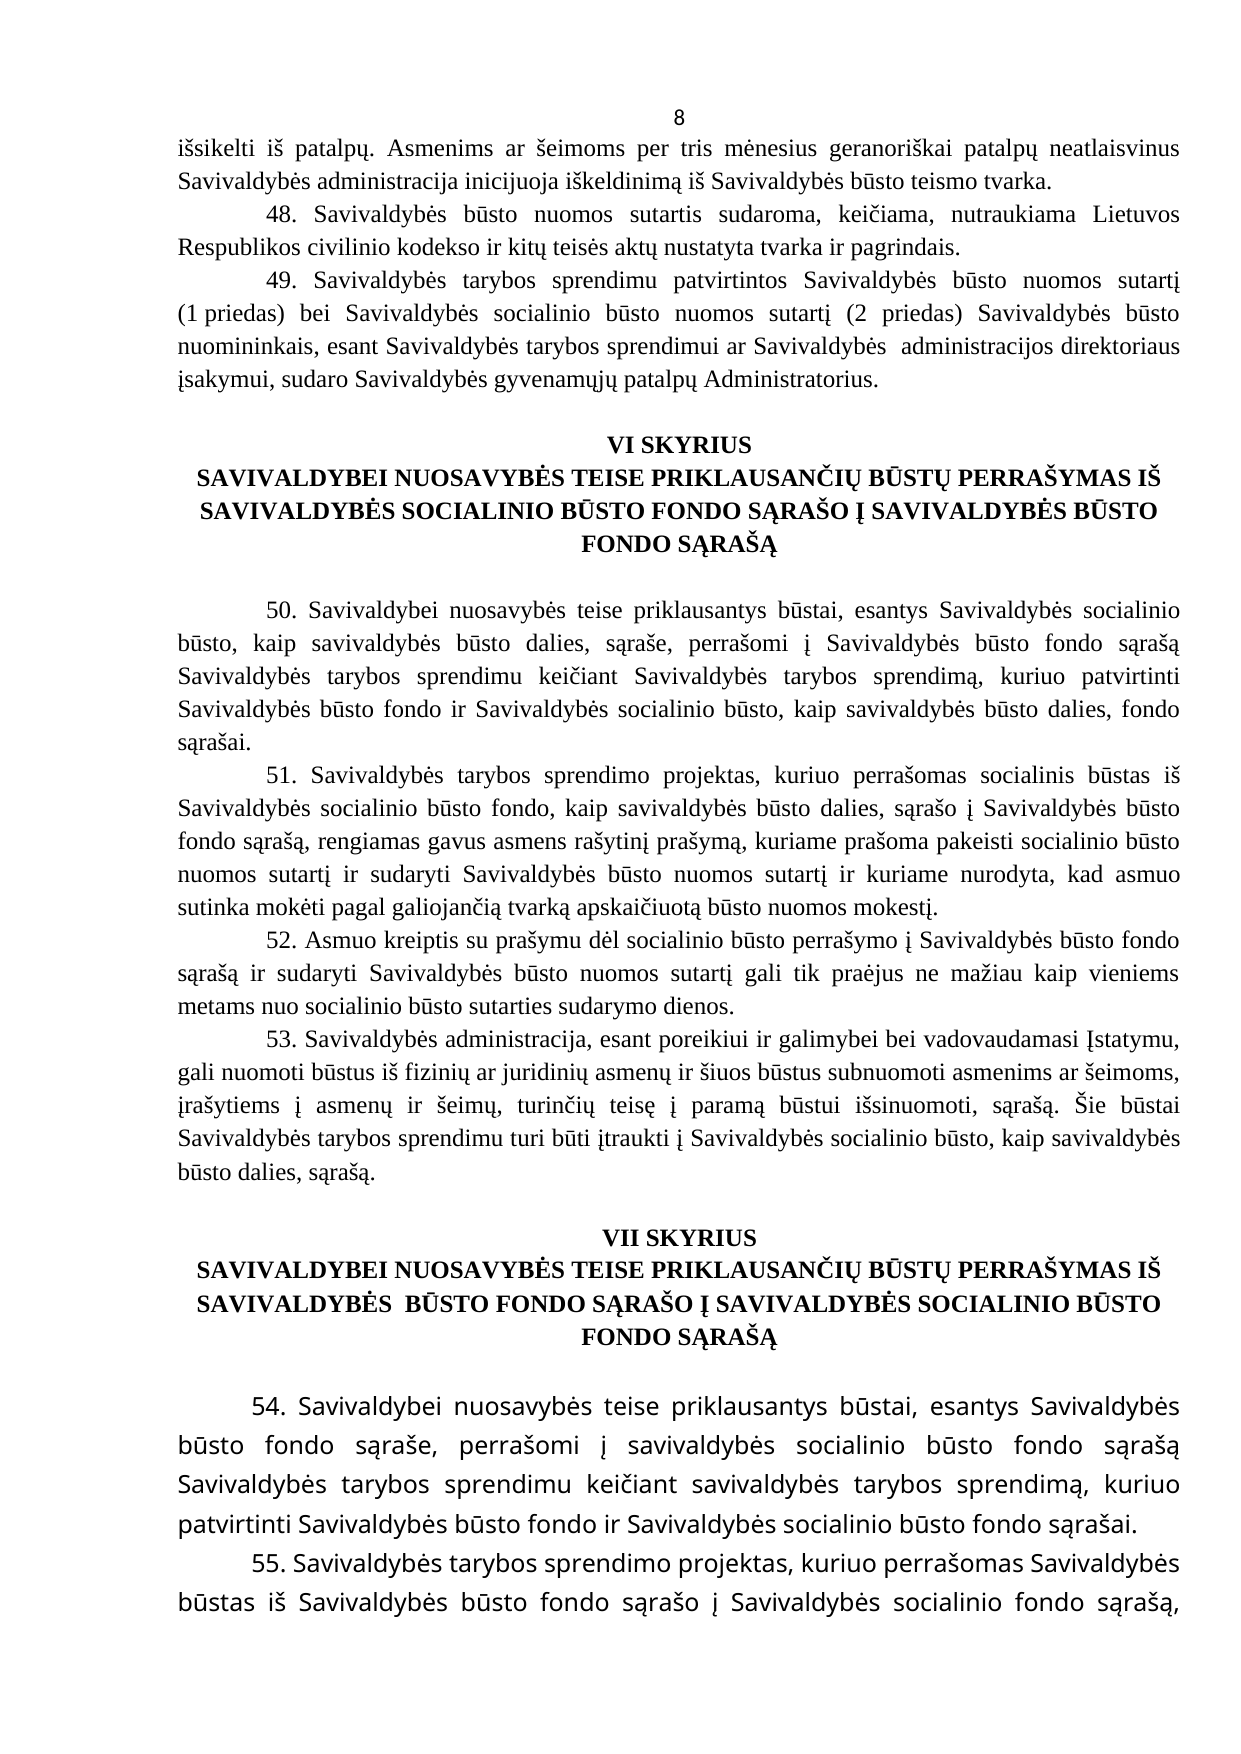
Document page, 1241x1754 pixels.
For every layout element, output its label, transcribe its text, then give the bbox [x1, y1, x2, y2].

text SAVIVALDYBEI NUOSAVYBĖS TEISE PRIKLAUSANČIŲ BŪSTŲ PERRAŠYMAS IŠ SAVIVALDYBĖS BŪSTO FONDO SĄRAŠO Į SAVIVALDYBĖS SOCIALINIO BŪSTO FONDO SĄRAŠĄ [177, 1256, 1181, 1350]
text išsikelti iš patalpų. Asmenims ar šeimoms per tris mėnesius geranoriškai patalpų neatlaisvinus Savivaldybės administracija inicijuoja iškeldinimą iš Savivaldybės būsto teismo tvarka. [177, 133, 1181, 195]
text 52. Asmuo kreiptis su prašymu dėl socialinio būsto perrašymo į Savivaldybės būsto fondo sąrašą ir sudaryti Savivaldybės būsto nuomos sutartį gali tik praėjus ne mažiau kaip vieniems metams nuo socialinio būsto sutarties sudarymo dienos. [177, 925, 1181, 1020]
text 50. Savivaldybei nuosavybės teise priklausantys būstai, esantys Savivaldybės socialinio būsto, kaip savivaldybės būsto dalies, sąraše, perrašomi į Savivaldybės būsto fondo sąrašą Savivaldybės tarybos sprendimu keičiant Savivaldybės tarybos sprendimą, kuriuo patvirtinti Savivaldybės būsto fondo ir Savivaldybės socialinio būsto, kaip savivaldybės būsto dalies, fondo sąrašai. [177, 595, 1181, 756]
text VII SKYRIUS [177, 1223, 1181, 1251]
text 51. Savivaldybės tarybos sprendimo projektas, kuriuo perrašomas socialinis būstas iš Savivaldybės socialinio būsto fondo, kaip savivaldybės būsto dalies, sąrašo į Savivaldybės būsto fondo sąrašą, rengiamas gavus asmens rašytinį prašymą, kuriame prašoma pakeisti socialinio būsto nuomos sutartį ir sudaryti Savivaldybės būsto nuomos sutartį ir kuriame nurodyta, kad asmuo sutinka mokėti pagal galiojančią tvarką apskaičiuotą būsto nuomos mokestį. [177, 760, 1181, 921]
text 54. Savivaldybei nuosavybės teise priklausantys būstai, esantys Savivaldybės būsto fondo sąraše, perrašomi į savivaldybės socialinio būsto fondo sąrašą Savivaldybės tarybos sprendimu keičiant savivaldybės tarybos sprendimą, kuriuo patvirtinti Savivaldybės būsto fondo ir Savivaldybės socialinio būsto fondo sąrašai. [177, 1389, 1181, 1540]
text 48. Savivaldybės būsto nuomos sutartis sudaroma, keičiama, nutraukiama Lietuvos Respublikos civilinio kodekso ir kitų teisės aktų nustatyta tvarka ir pagrindais. [177, 199, 1181, 261]
text 55. Savivaldybės tarybos sprendimo projektas, kuriuo perrašomas Savivaldybės būstas iš Savivaldybės būsto fondo sąrašo į Savivaldybės socialinio fondo sąrašą, [177, 1545, 1181, 1619]
text VI SKYRIUS [177, 430, 1181, 459]
text 53. Savivaldybės administracija, esant poreikiui ir galimybei bei vadovaudamasi Įstatymu, gali nuomoti būstus iš fizinių ar juridinių asmenų ir šiuos būstus subnuomoti asmenims ar šeimoms, įrašytiems į asmenų ir šeimų, turinčių teisę į paramą būstui išsinuomoti, sąrašą. Šie būstai Savivaldybės tarybos sprendimu turi būti įtraukti į Savivaldybės socialinio būsto, kaip savivaldybės būsto dalies, sąrašą. [177, 1024, 1181, 1185]
text SAVIVALDYBEI NUOSAVYBĖS TEISE PRIKLAUSANČIŲ BŪSTŲ PERRAŠYMAS IŠ SAVIVALDYBĖS SOCIALINIO BŪSTO FONDO SĄRAŠO Į SAVIVALDYBĖS BŪSTO FONDO SĄRAŠĄ [177, 463, 1181, 558]
text 49. Savivaldybės tarybos sprendimu patvirtintos Savivaldybės būsto nuomos sutartį (1 priedas) bei Savivaldybės socialinio būsto nuomos sutartį (2 priedas) Savivaldybės būsto nuomininkais, esant Savivaldybės tarybos sprendimui ar Savivaldybės administracijos direktoriaus įsakymui, sudaro Savivaldybės gyvenamųjų patalpų Administratorius. [177, 265, 1181, 393]
